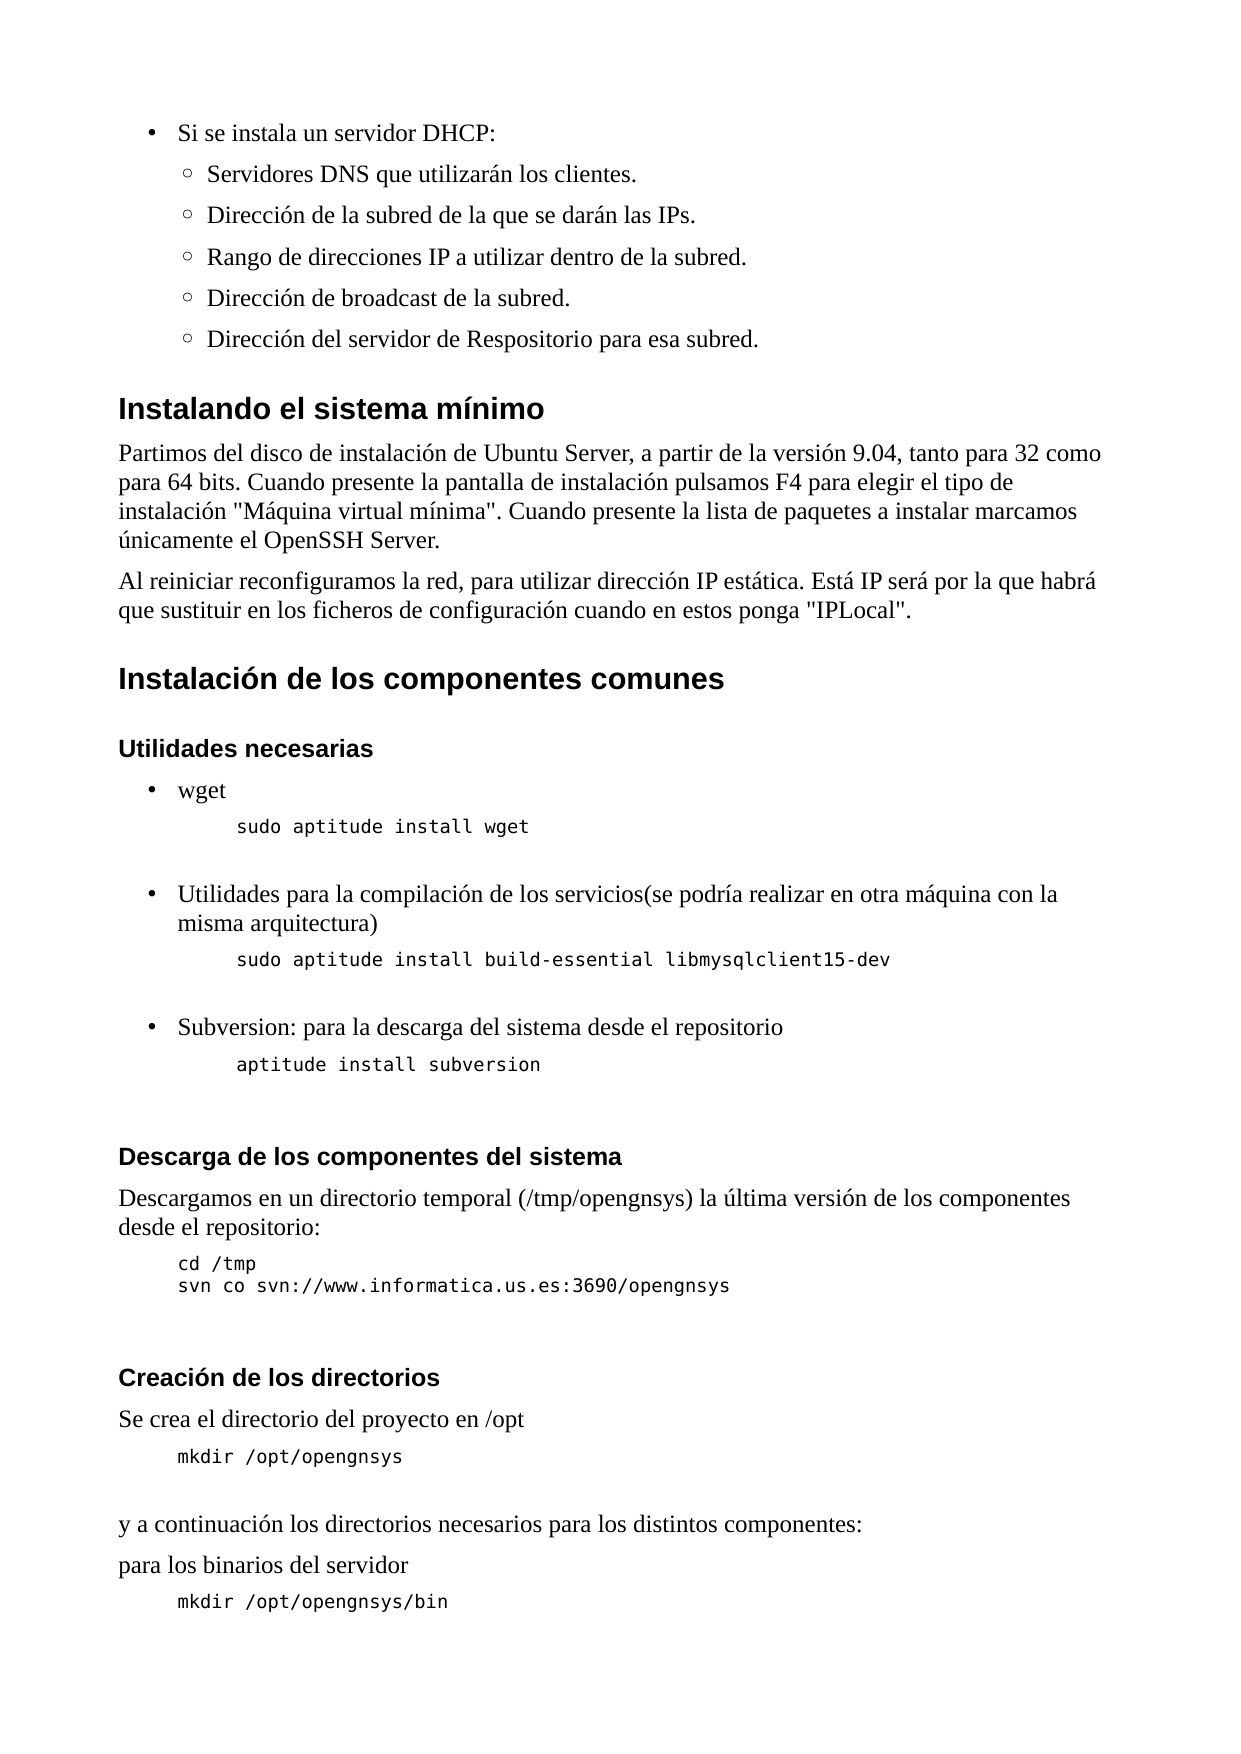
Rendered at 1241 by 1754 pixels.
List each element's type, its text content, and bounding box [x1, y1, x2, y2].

text mkdir /opt/opengnsys/bin [177, 1591, 1063, 1613]
list Si se instala un servidor DHCP: [148, 118, 1122, 147]
text cd /tmp svn co svn://www.informatica.us.es:3690/opengnsys [177, 1253, 1063, 1297]
list Dirección del servidor de Respositorio para esa subred. [177, 324, 1122, 353]
list Subversion: para la descarga del sistema desde el repositorio [148, 1012, 1122, 1041]
list Servidores DNS que utilizarán los clientes. [177, 159, 1122, 188]
subtitle Utilidades necesarias [118, 734, 1122, 762]
list aptitude install subversion [207, 1054, 1063, 1076]
text Se crea el directorio del proyecto en /opt [118, 1404, 1122, 1433]
list wget [148, 775, 1122, 804]
text Descargamos en un directorio temporal (/tmp/opengnsys) la última versión de los componentes desde el repositorio: [118, 1183, 1122, 1241]
list sudo aptitude install wget [207, 816, 1063, 838]
text mkdir /opt/opengnsys [177, 1446, 1063, 1467]
list Rango de direcciones IP a utilizar dentro de la subred. [177, 242, 1122, 271]
list Dirección de broadcast de la subred. [177, 283, 1122, 312]
list Dirección de la subred de la que se darán las IPs. [177, 201, 1122, 229]
text para los binarios del servidor [118, 1550, 1122, 1579]
list sudo aptitude install build-essential libmysqlclient15-dev [207, 949, 1063, 971]
subtitle Instalando el sistema mínimo [118, 391, 1122, 426]
subtitle Instalación de los componentes comunes [118, 661, 1122, 696]
text y a continuación los directorios necesarios para los distintos componentes: [118, 1509, 1122, 1537]
text Al reiniciar reconfiguramos la red, para utilizar dirección IP estática. Está IP será por la que habrá que sustituir en los ficheros de configuración cuando en estos ponga "IPLocal". [118, 566, 1122, 623]
list Utilidades para la compilación de los servicios(se podría realizar en otra máquina con la misma arquitectura) [148, 879, 1122, 937]
subtitle Descarga de los componentes del sistema [118, 1142, 1122, 1171]
text Partimos del disco de instalación de Ubuntu Server, a partir de la versión 9.04, tanto para 32 como para 64 bits. Cuando presente la pantalla de instalación pulsamos F4 para elegir el tipo de instalación "Máquina virtual mínima". Cuando presente la lista de paquetes a instalar marcamos únicamente el OpenSSH Server. [118, 438, 1122, 553]
subtitle Creación de los directorios [118, 1363, 1122, 1392]
